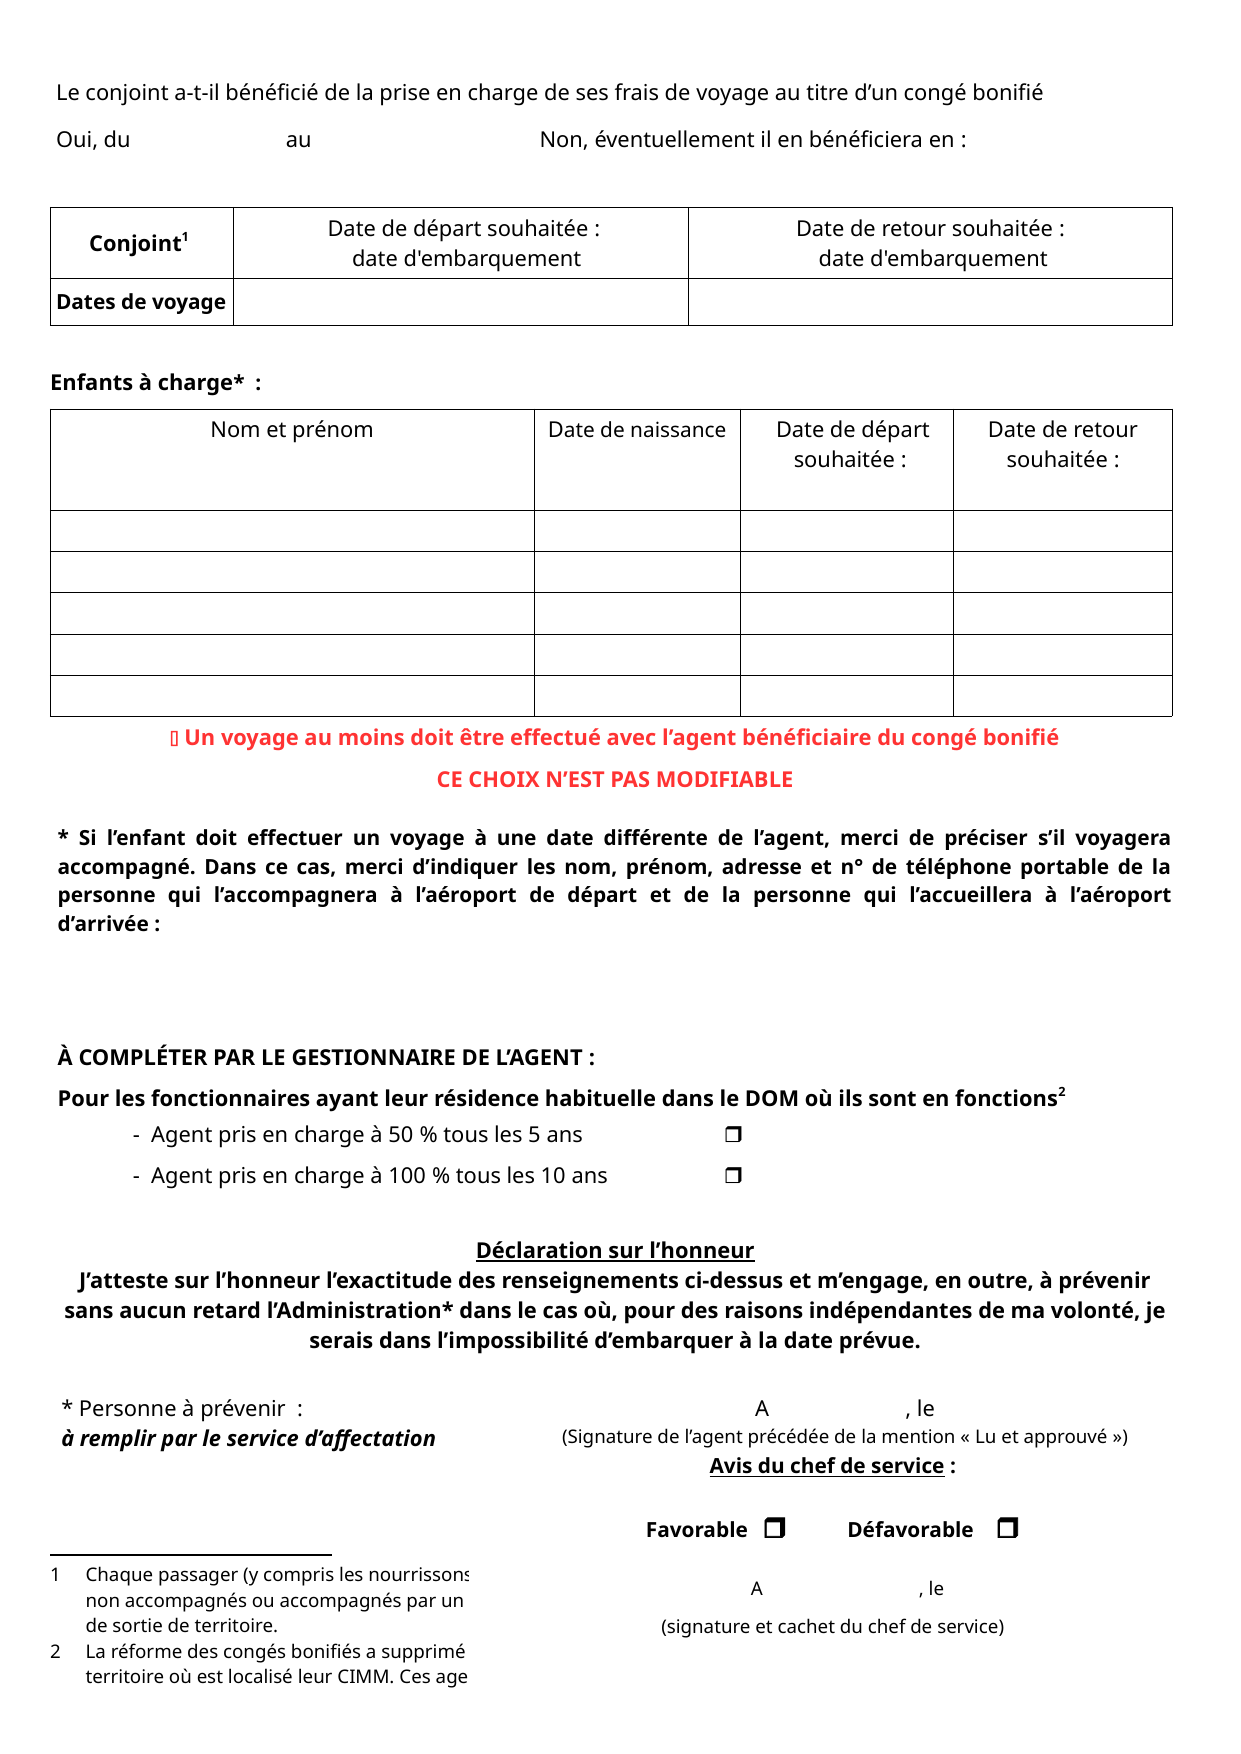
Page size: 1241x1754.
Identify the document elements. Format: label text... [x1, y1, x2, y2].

table_header Conjoint [51, 208, 233, 278]
table_cell [954, 676, 1172, 716]
table_cell [535, 552, 740, 592]
text  Un voyage au moins doit être effectué avec l’agent bénéficiaire du congé bonifié [57, 722, 1172, 752]
text La réforme des congés bonifiés a supprimé le bénéfice du congé bonifié pour les agents qui exercent leurs fonctions sur le territoire où est localisé leur CIMM. Ces agents pourront toutefois bénéficier d'un dernier congé bonifié [50, 1638, 469, 1689]
table_header au [280, 118, 534, 165]
table_header Date de départ souhaitée : date d'embarquement [234, 208, 688, 278]
table_cell [535, 511, 740, 551]
table_header Non, éventuellement il en bénéficiera en : [534, 118, 1172, 165]
table_header A , le (Signature de l’agent précédée de la mention « Lu et approuvé ») [467, 1393, 1193, 1547]
text - Agent pris en charge à 50 % tous les 5 ans  [133, 1119, 1172, 1149]
table_cell [234, 279, 688, 325]
text Déclaration sur l’honneur [57, 1235, 1172, 1265]
table_cell [954, 511, 1172, 551]
table_cell [51, 676, 534, 716]
table_cell Dates de voyage [51, 279, 233, 325]
table_header Date de départ souhaitée : [741, 410, 953, 509]
table_header Nom et prénom [51, 410, 534, 509]
text J’atteste sur l’honneur l’exactitude des renseignements ci-dessus et m’engage, en outre, à prévenir sans aucun retard l’Administration* dans le cas où, pour des raisons indépendantes de ma volonté, je serais dans l’impossibilité d’embarquer à la date prévue. [57, 1265, 1172, 1354]
table_cell [535, 635, 740, 675]
table_cell [51, 635, 534, 675]
text - Agent pris en charge à 100 % tous les 10 ans  [133, 1161, 1172, 1190]
text * Si l’enfant doit effectuer un voyage à une date différente de l’agent, merci de préciser s’il voyagera accompagné. Dans ce cas, merci d’indiquer les nom, prénom, adresse et n° de téléphone portable de la personne qui l’accompagnera à l’aéroport de départ et de la personne qui l’accueillera à l’aéroport d’arrivée : [57, 823, 1172, 937]
text Pour les fonctionnaires ayant leur résidence habituelle dans le DOM où ils sont en fonctions [57, 1083, 1172, 1113]
table_cell [741, 511, 953, 551]
table_header Date de naissance [535, 410, 740, 509]
table_cell [741, 635, 953, 675]
table_header Date de retour souhaitée : [954, 410, 1172, 509]
table_cell [51, 511, 534, 551]
table_cell Le conjoint a-t-il bénéficié de la prise en charge de ses frais de voyage au titre d’un congé bonifié [50, 65, 1172, 118]
table_cell [535, 593, 740, 633]
table_header * Personne à prévenir : à remplir par le service d’affectation [54, 1393, 467, 1547]
table_header Oui, du [50, 118, 280, 165]
table_cell [51, 552, 534, 592]
text À COMPLÉTER PAR LE GESTIONNAIRE DE L’AGENT : [57, 1042, 1172, 1071]
table_cell [954, 635, 1172, 675]
table_cell [535, 676, 740, 716]
table_cell [954, 552, 1172, 592]
table_cell [741, 676, 953, 716]
table_cell [51, 593, 534, 633]
table_cell [741, 593, 953, 633]
table_cell [689, 279, 1172, 325]
text Enfants à charge* : [50, 367, 1172, 397]
table_header Date de retour souhaitée : date d'embarquement [689, 208, 1172, 278]
table_cell [954, 593, 1172, 633]
table_cell [741, 552, 953, 592]
text CE CHOIX N’EST PAS MODIFIABLE [57, 764, 1172, 794]
